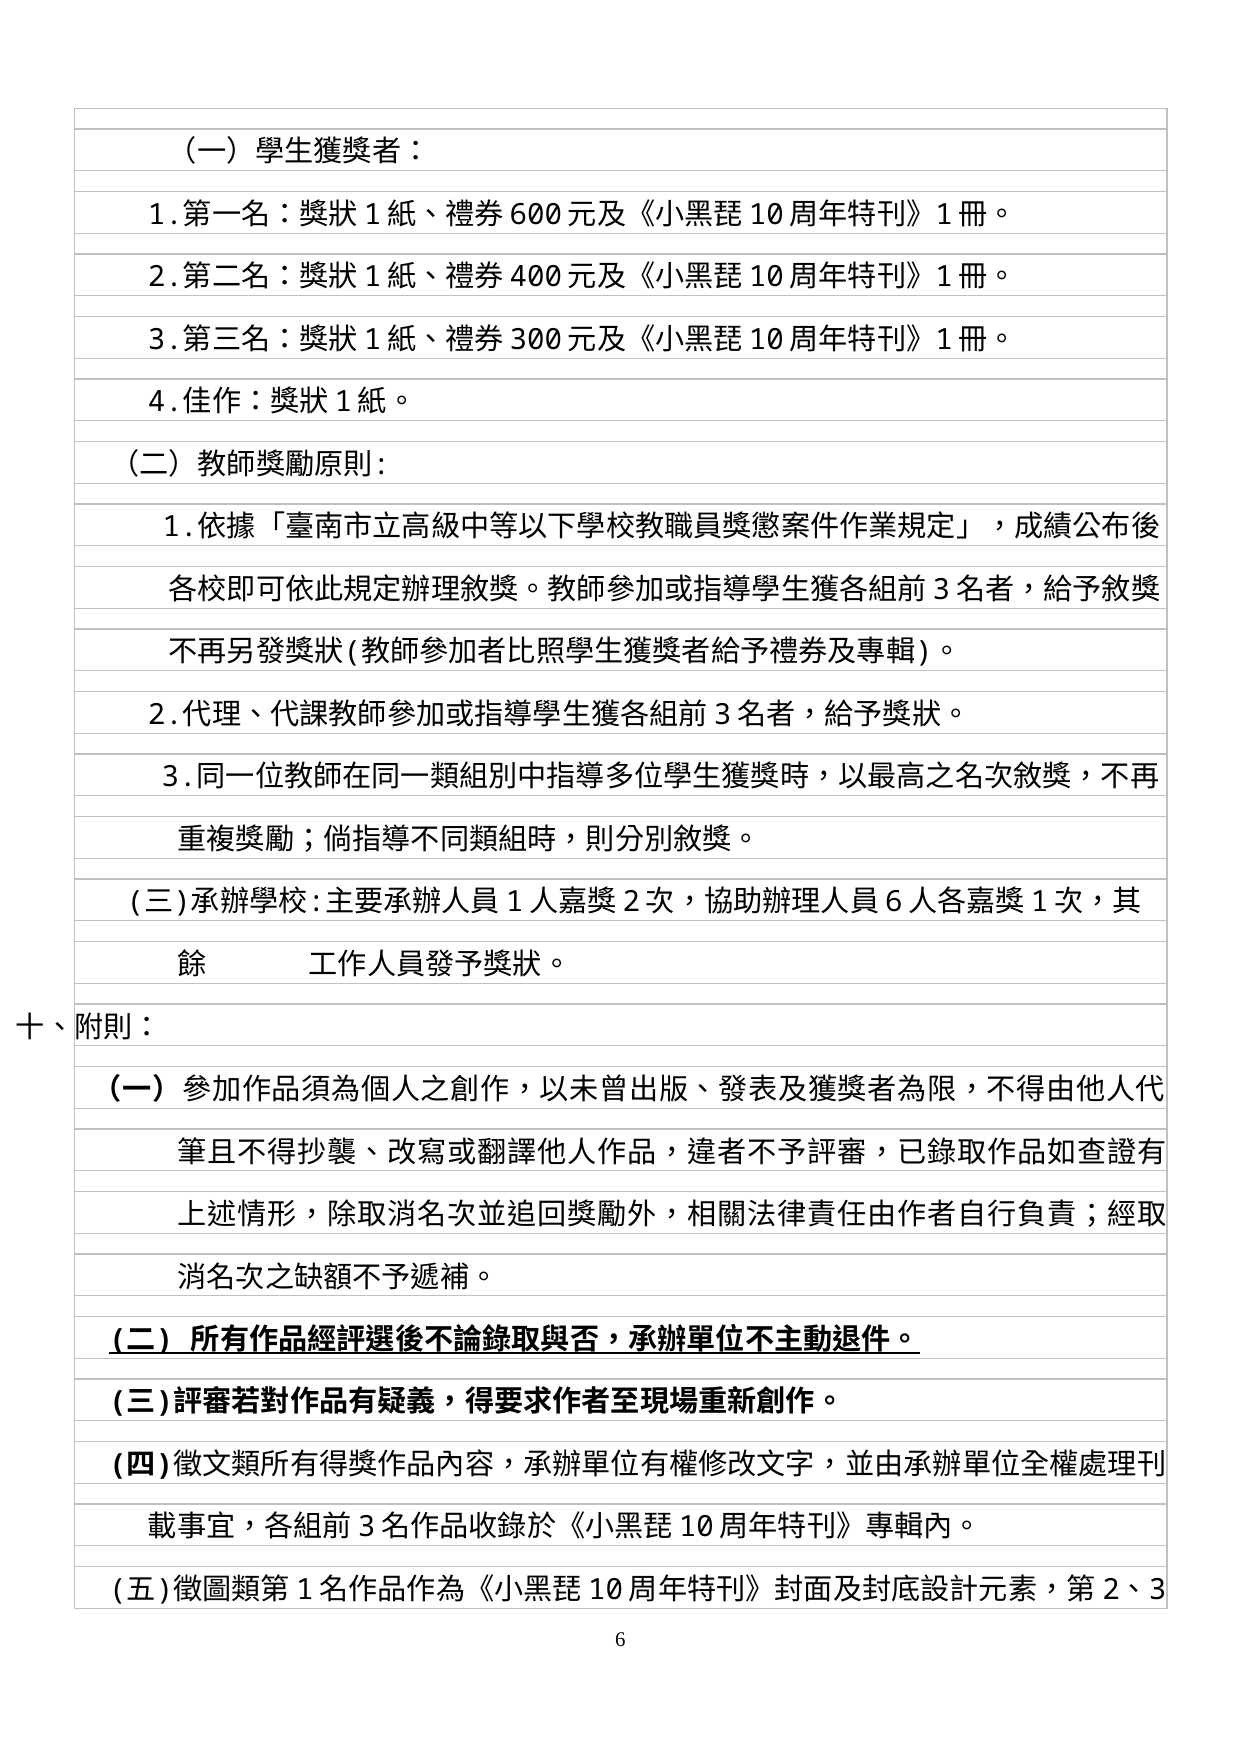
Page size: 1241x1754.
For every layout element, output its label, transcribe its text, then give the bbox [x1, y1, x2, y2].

text [148, 671, 1166, 691]
text (四)徵文類所有得獎作品內容，承辦單位有權修改文字，並由承辦單位全權處理刊 [75, 1442, 1166, 1483]
text [75, 1171, 1166, 1191]
text （二）教師獎勵原則: [75, 442, 1166, 483]
text [75, 1359, 1166, 1378]
text [75, 1109, 1166, 1128]
text [75, 1484, 1166, 1503]
text 筆且不得抄襲、改寫或翻譯他人作品，違者不予評審，已錄取作品如查證有 [75, 1130, 1166, 1170]
text (三)評審若對作品有疑義，得要求作者至現場重新創作。 [75, 1380, 1166, 1420]
text 上述情形，除取消名次並追回獎勵外，相關法律責任由作者自行負責；經取 [75, 1192, 1166, 1233]
text (二) 所有作品經評選後不論錄取與否，承辦單位不主動退件。 [75, 1317, 1166, 1358]
text [133, 109, 1166, 128]
text [75, 421, 1166, 441]
text [75, 796, 1166, 816]
text 1.依據「臺南市立高級中等以下學校教職員獎懲案件作業規定」，成績公布後 [75, 505, 1166, 545]
text 各校即可依此規定辦理敘獎。教師參加或指導學生獲各組前3名者，給予敘獎 [75, 567, 1166, 608]
text 1.第一名：獎狀1紙、禮券600元及《小黑琵10周年特刊》1冊。 [148, 192, 1166, 233]
text (三)承辦學校:主要承辦人員1人嘉獎2次，協助辦理人員6人各嘉獎1次，其 [75, 880, 1166, 920]
text [75, 609, 1166, 628]
text （一）學生獲獎者： [133, 130, 1166, 170]
text [75, 1046, 1166, 1066]
text [75, 734, 1166, 753]
text 4.佳作：獎狀1紙。 [148, 380, 1166, 420]
text 3.同一位教師在同一類組別中指導多位學生獲獎時，以最高之名次敘獎，不再 [75, 755, 1166, 795]
text [75, 1421, 1166, 1441]
text 重複獎勵；倘指導不同類組時，則分別敘獎。 [75, 817, 1166, 858]
text 3.第三名：獎狀1紙、禮券300元及《小黑琵10周年特刊》1冊。 [148, 317, 1166, 358]
text [75, 1546, 1166, 1566]
text 十、附則： [75, 1005, 1166, 1045]
text 十、附則： [75, 984, 1166, 1003]
text [75, 1234, 1166, 1253]
text (五)徵圖類第1名作品作為《小黑琵10周年特刊》封面及封底設計元素，第2、3 [75, 1567, 1166, 1608]
text [75, 859, 1166, 878]
text [148, 296, 1166, 316]
text 載事宜，各組前3名作品收錄於《小黑琵10周年特刊》專輯內。 [75, 1505, 1166, 1545]
text 消名次之缺額不予遞補。 [75, 1255, 1166, 1295]
text （一）參加作品須為個人之創作，以未曾出版、發表及獲獎者為限，不得由他人代 [75, 1067, 1166, 1108]
text [148, 234, 1166, 253]
text 十、附則： [16, 983, 74, 1045]
text [75, 484, 1166, 503]
text [148, 359, 1166, 378]
text 不再另發獎狀(教師參加者比照學生獲獎者給予禮券及專輯)。 [75, 630, 1166, 670]
text 2.代理、代課教師參加或指導學生獲各組前3名者，給予獎狀。 [148, 692, 1166, 733]
text [148, 171, 1166, 191]
text 餘 工作人員發予獎狀。 [75, 942, 1166, 983]
text 2.第二名：獎狀1紙、禮券400元及《小黑琵10周年特刊》1冊。 [148, 255, 1166, 295]
text [75, 921, 1166, 941]
text [75, 546, 1166, 566]
text [75, 1296, 1166, 1316]
